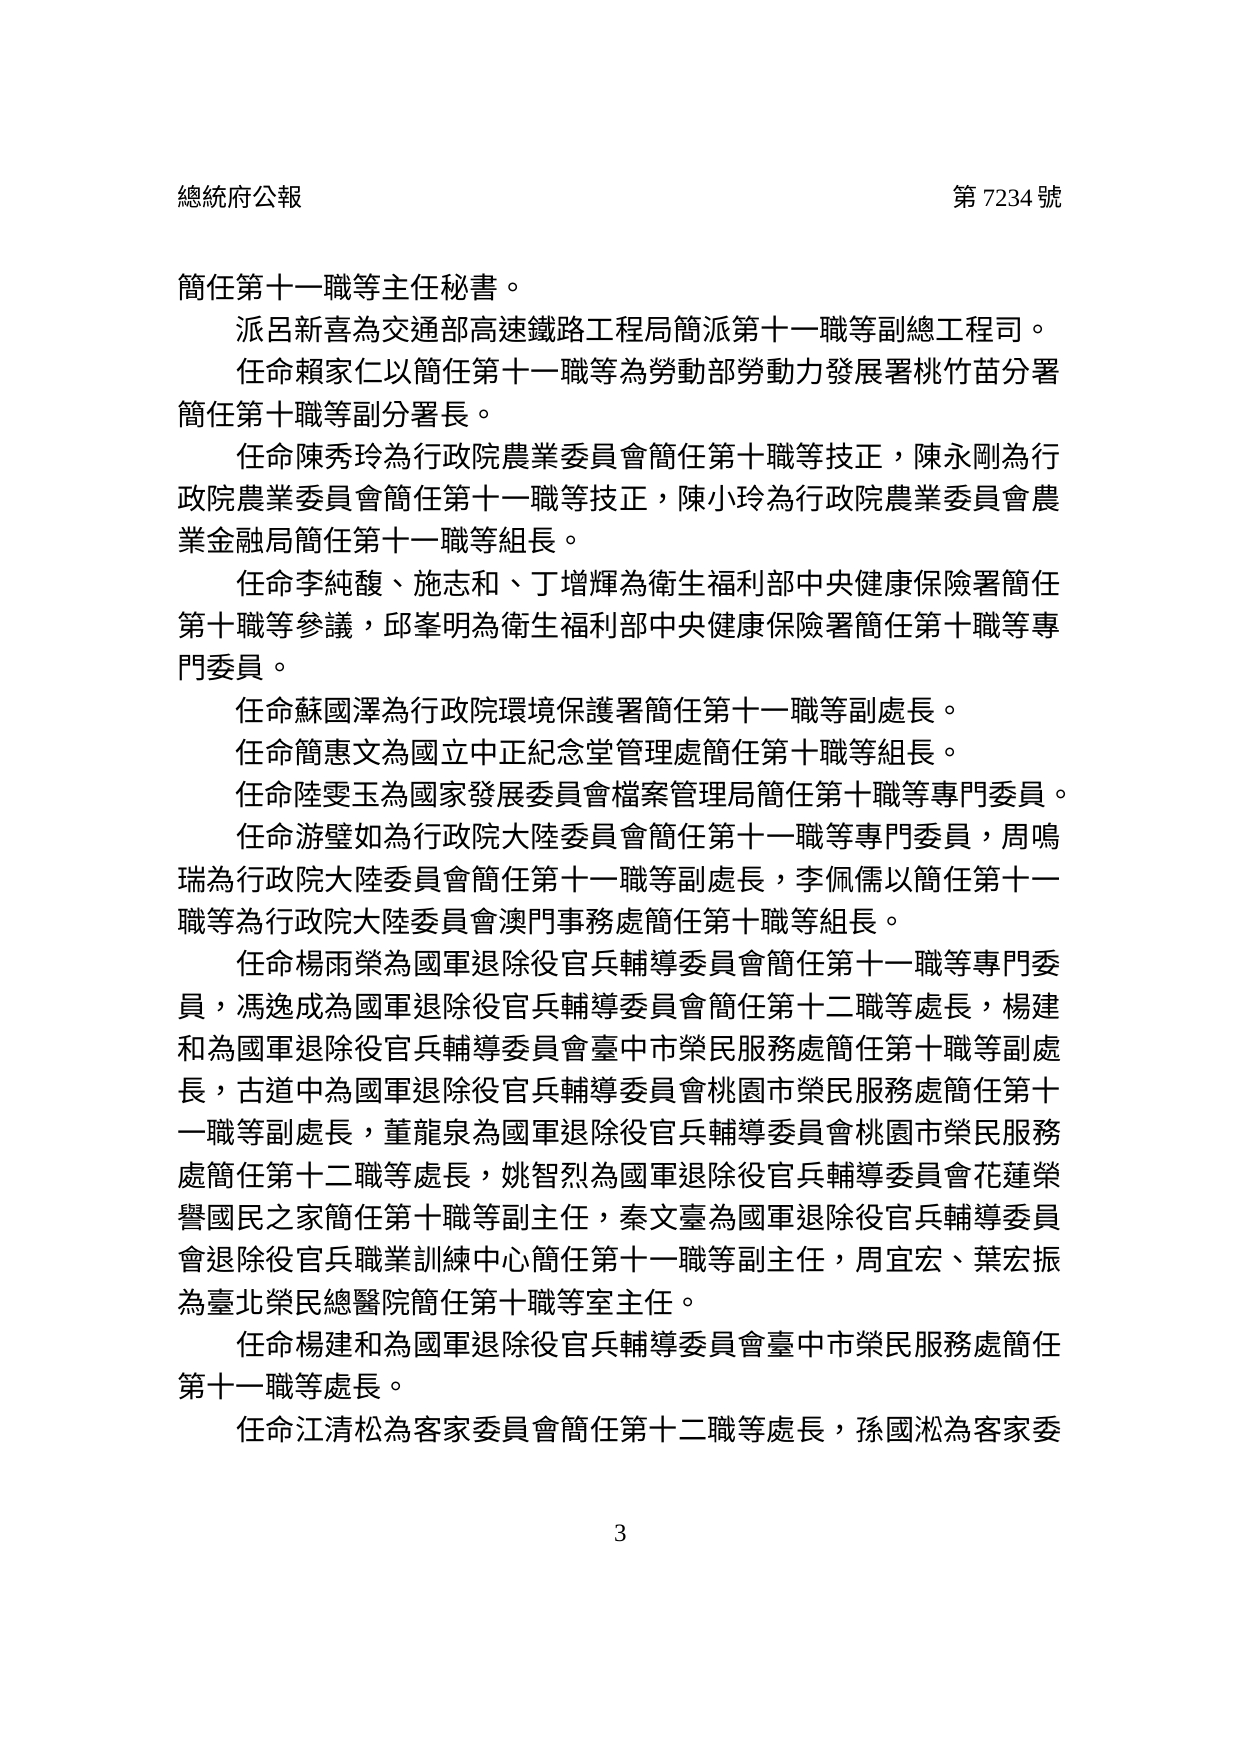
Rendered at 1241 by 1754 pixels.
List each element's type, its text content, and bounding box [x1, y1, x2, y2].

text 任命簡惠文為國立中正紀念堂管理處簡任第十職等組長。 [177, 729, 1063, 772]
text 任命楊雨榮為國軍退除役官兵輔導委員會簡任第十一職等專門委員，馮逸成為國軍退除役官兵輔導委員會簡任第十二職等處長，楊建和為國軍退除役官兵輔導委員會臺中市榮民服務處簡任第十職等副處長，古道中為國軍退除役官兵輔導委員會桃園市榮民服務處簡任第十一職等副處長，董龍泉為國軍退除役官兵輔導委員會桃園市榮民服務處簡任第十二職等處長，姚智烈為國軍退除役官兵輔導委員會花蓮榮譽國民之家簡任第十職等副主任，秦文臺為國軍退除役官兵輔導委員會退除役官兵職業訓練中心簡任第十一職等副主任，周宜宏、葉宏振為臺北榮民總醫院簡任第十職等室主任。 [177, 941, 1063, 1322]
text 任命蘇國澤為行政院環境保護署簡任第十一職等副處長。 [177, 687, 1063, 729]
text 任命陸雯玉為國家發展委員會檔案管理局簡任第十職等專門委員。 [177, 772, 1063, 814]
text 任命游璧如為行政院大陸委員會簡任第十一職等專門委員，周鳴瑞為行政院大陸委員會簡任第十一職等副處長，李佩儒以簡任第十一職等為行政院大陸委員會澳門事務處簡任第十職等組長。 [177, 814, 1063, 941]
text 任命賴家仁以簡任第十一職等為勞動部勞動力發展署桃竹苗分署簡任第十職等副分署長。 [177, 349, 1063, 433]
text 任命江清松為客家委員會簡任第十二職等處長，孫國淞為客家委 [177, 1406, 1063, 1448]
text 任命楊建和為國軍退除役官兵輔導委員會臺中市榮民服務處簡任第十一職等處長。 [177, 1322, 1063, 1406]
text 簡任第十一職等主任秘書。 [177, 266, 1063, 307]
text 任命李純馥、施志和、丁增輝為衛生福利部中央健康保險署簡任第十職等參議，邱峯明為衛生福利部中央健康保險署簡任第十職等專門委員。 [177, 560, 1063, 687]
text 任命陳秀玲為行政院農業委員會簡任第十職等技正，陳永剛為行政院農業委員會簡任第十一職等技正，陳小玲為行政院農業委員會農業金融局簡任第十一職等組長。 [177, 433, 1063, 560]
text 派呂新喜為交通部高速鐵路工程局簡派第十一職等副總工程司。 [177, 307, 1063, 349]
